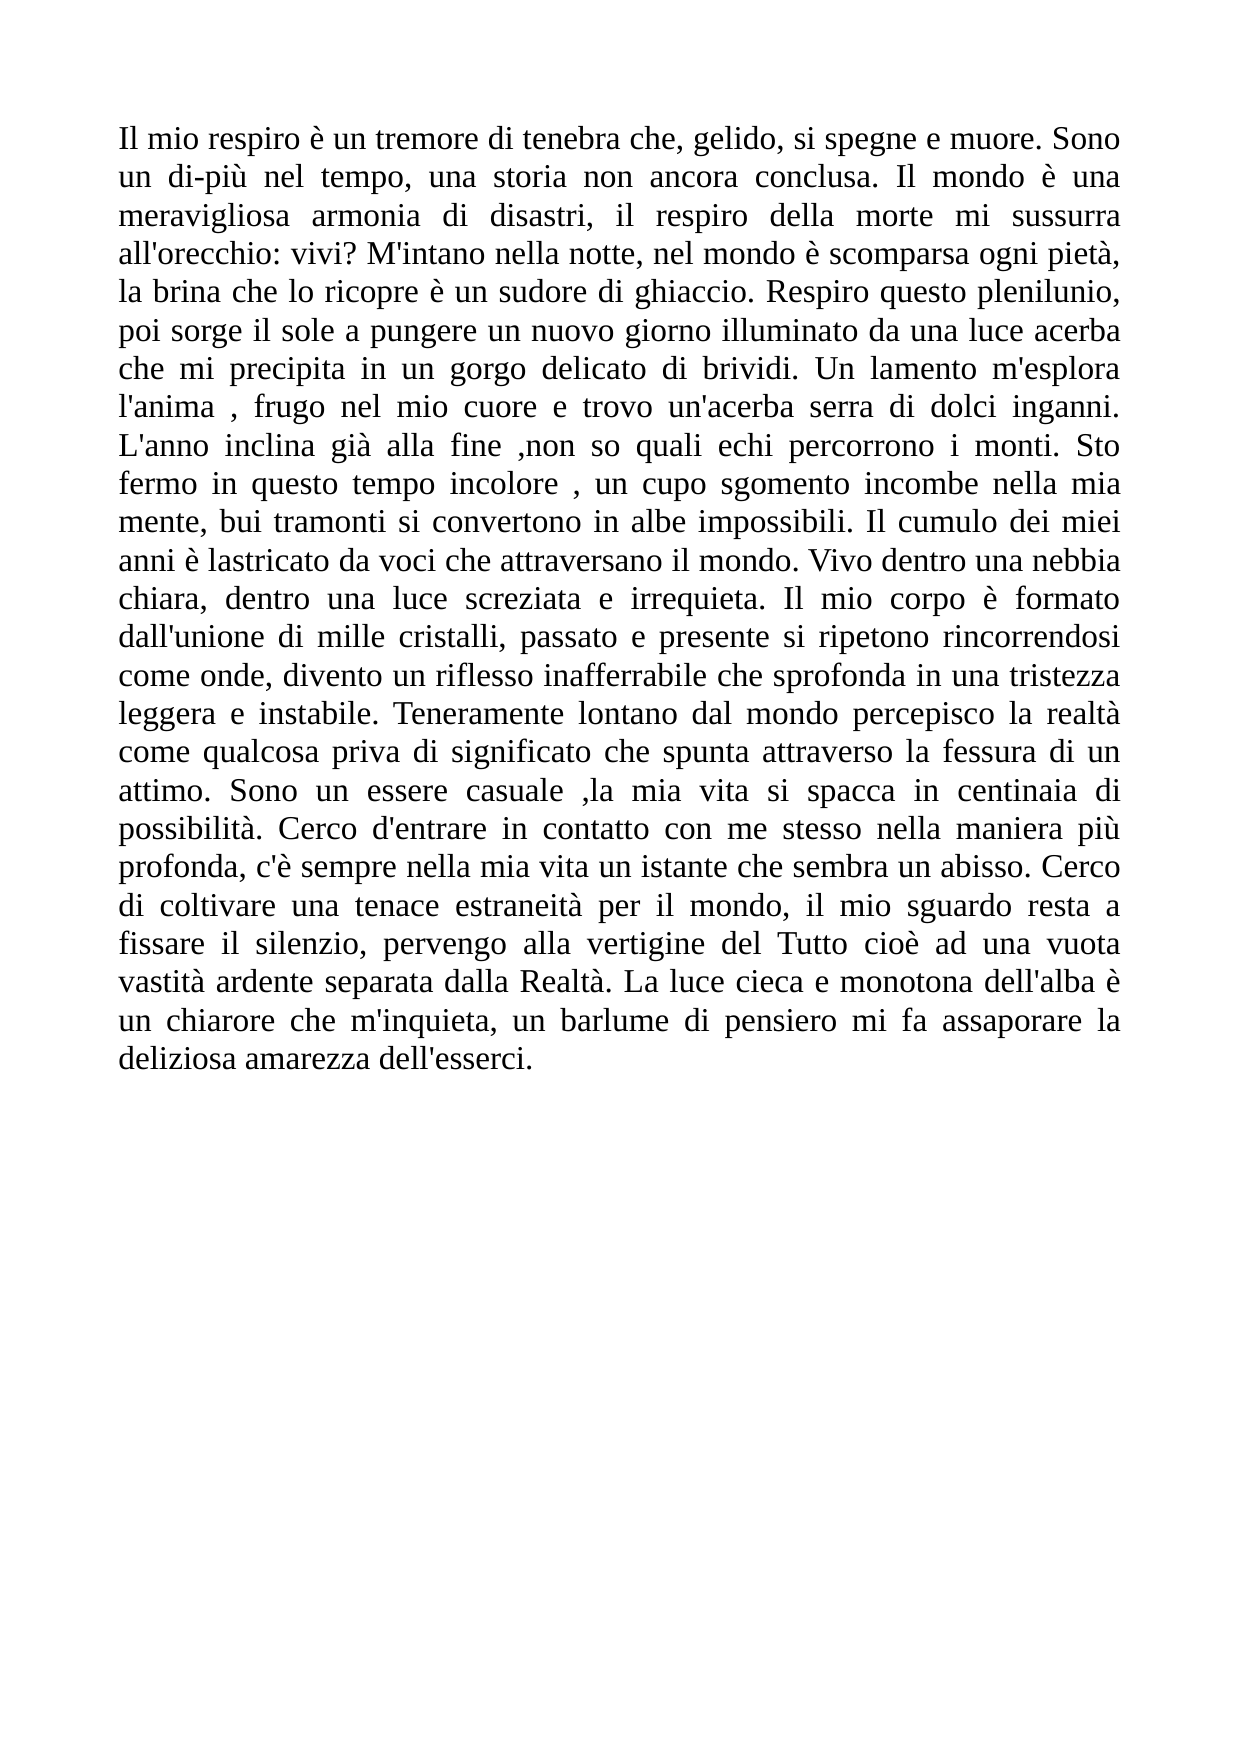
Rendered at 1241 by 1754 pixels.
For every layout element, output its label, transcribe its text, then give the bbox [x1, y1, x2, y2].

text Il mio respiro è un tremore di tenebra che, gelido, si spegne e muore. Sono un di-più nel tempo, una storia non ancora conclusa. Il mondo è una meravigliosa armonia di disastri, il respiro della morte mi sussurra all'orecchio: vivi? M'intano nella notte, nel mondo è scomparsa ogni pietà, la brina che lo ricopre è un sudore di ghiaccio. Respiro questo plenilunio, poi sorge il sole a pungere un nuovo giorno illuminato da una luce acerba che mi precipita in un gorgo delicato di brividi. Un lamento m'esplora l'anima , frugo nel mio cuore e trovo un'acerba serra di dolci inganni. L'anno inclina già alla fine ,non so quali echi percorrono i monti. Sto fermo in questo tempo incolore , un cupo sgomento incombe nella mia mente, bui tramonti si convertono in albe impossibili. Il cumulo dei miei anni è lastricato da voci che attraversano il mondo. Vivo dentro una nebbia chiara, dentro una luce screziata e irrequieta. Il mio corpo è formato dall'unione di mille cristalli, passato e presente si ripetono rincorrendosi come onde, divento un riflesso inafferrabile che sprofonda in una tristezza leggera e instabile. Teneramente lontano dal mondo percepisco la realtà come qualcosa priva di significato che spunta attraverso la fessura di un attimo. Sono un essere casuale ,la mia vita si spacca in centinaia di possibilità. Cerco d'entrare in contatto con me stesso nella maniera più profonda, c'è sempre nella mia vita un istante che sembra un abisso. Cerco di coltivare una tenace estraneità per il mondo, il mio sguardo resta a fissare il silenzio, pervengo alla vertigine del Tutto cioè ad una vuota vastità ardente separata dalla Realtà. La luce cieca e monotona dell'alba è un chiarore che m'inquieta, un barlume di pensiero mi fa assaporare la deliziosa amarezza dell'esserci. [118, 118, 1122, 1076]
